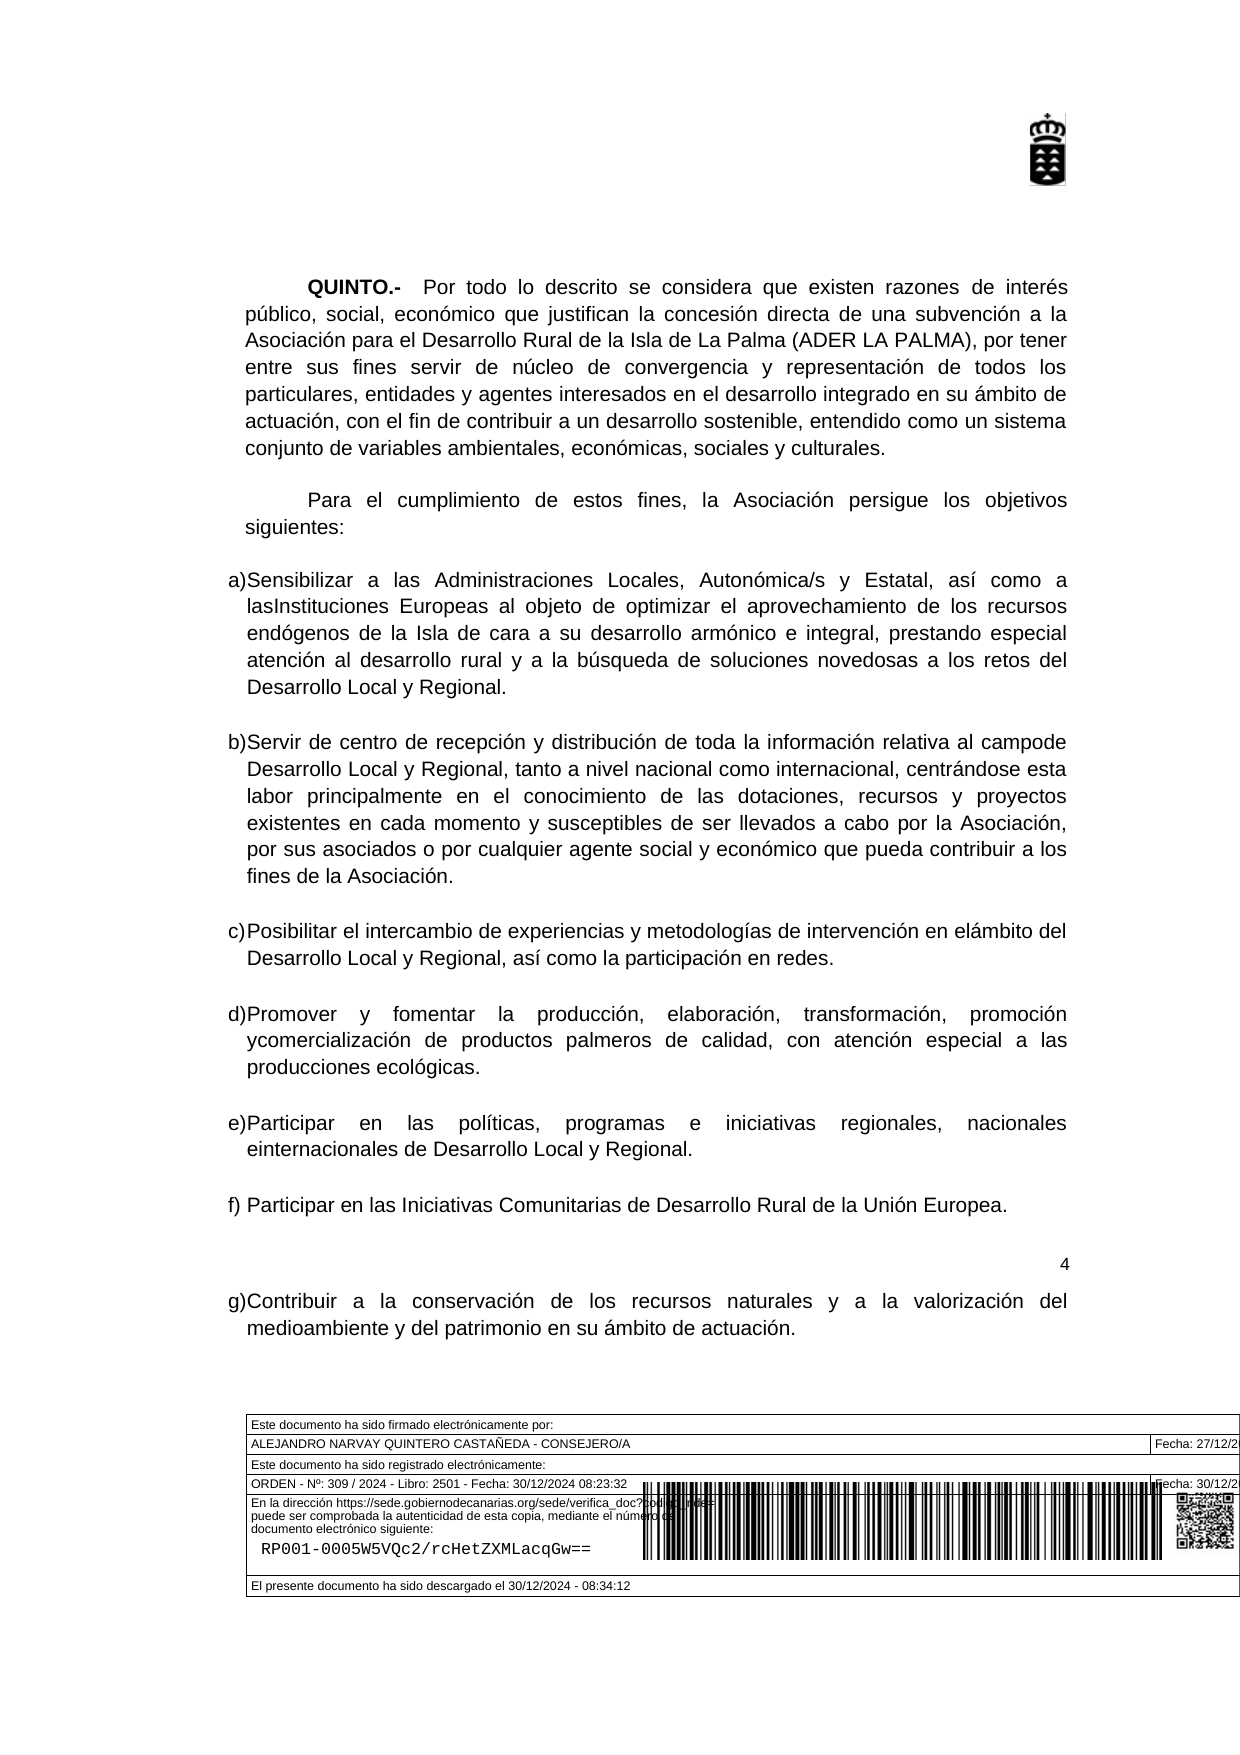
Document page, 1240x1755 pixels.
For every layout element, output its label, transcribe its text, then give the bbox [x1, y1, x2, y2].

list Contribuir a la conservación de los recursos naturales y a la valorización del medioambiente y del patrimonio en su ámbito de actuación. [228, 1289, 1068, 1340]
text QUINTO.- Por todo lo descrito se considera que existen razones de interés público, social, económico que justifican la concesión directa de una subvención a la Asociación para el Desarrollo Rural de la Isla de La Palma (ADER LA PALMA), por tener entre sus fines servir de núcleo de convergencia y representación de todos los particulares, entidades y agentes interesados en el desarrollo integrado en su ámbito de actuación, con el fin de contribuir a un desarrollo sostenible, entendido como un sistema conjunto de variables ambientales, económicas, sociales y culturales. [245, 275, 1068, 459]
text 4 [247, 1253, 1070, 1274]
list Participar en las políticas, programas e iniciativas regionales, nacionales einternacionales de Desarrollo Local y Regional. [228, 1110, 1068, 1161]
list Servir de centro de recepción y distribución de toda la información relativa al campode Desarrollo Local y Regional, tanto a nivel nacional como internacional, centrándose esta labor principalmente en el conocimiento de las dotaciones, recursos y proyectos existentes en cada momento y susceptibles de ser llevados a cabo por la Asociación, por sus asociados o por cualquier agente social y económico que pueda contribuir a los fines de la Asociación. [228, 730, 1068, 888]
list Promover y fomentar la producción, elaboración, transformación, promoción ycomercialización de productos palmeros de calidad, con atención especial a las producciones ecológicas. [228, 1001, 1068, 1079]
text Para el cumplimiento de estos fines, la Asociación persigue los objetivos siguientes: [245, 488, 1068, 539]
list Sensibilizar a las Administraciones Locales, Autonómica/s y Estatal, así como a lasInstituciones Europeas al objeto de optimizar el aprovechamiento de los recursos endógenos de la Isla de cara a su desarrollo armónico e integral, prestando especial atención al desarrollo rural y a la búsqueda de soluciones novedosas a los retos del Desarrollo Local y Regional. [228, 567, 1068, 698]
list Posibilitar el intercambio de experiencias y metodologías de intervención en elámbito del Desarrollo Local y Regional, así como la participación en redes. [228, 919, 1068, 970]
list Participar en las Iniciativas Comunitarias de Desarrollo Rural de la Unión Europea. [228, 1193, 1068, 1217]
